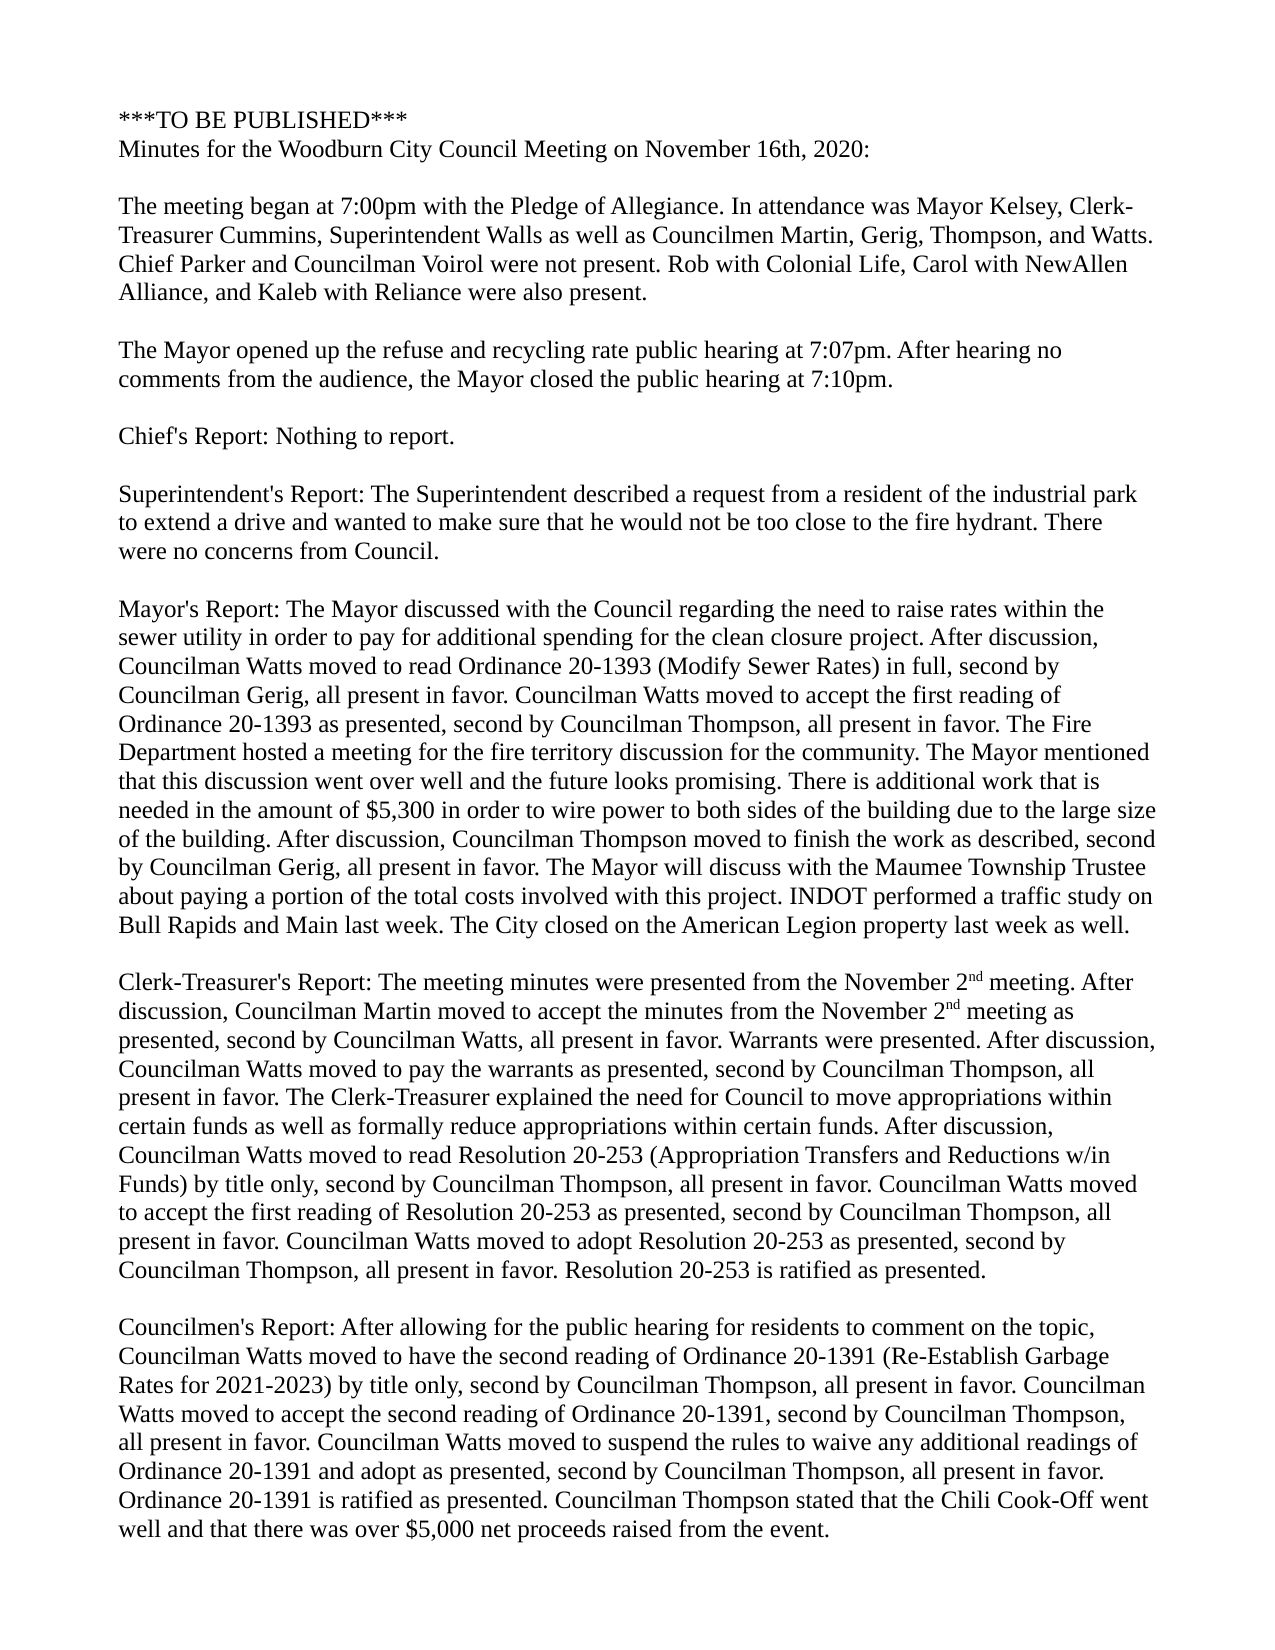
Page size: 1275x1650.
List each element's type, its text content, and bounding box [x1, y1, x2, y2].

text The meeting began at 7:00pm with the Pledge of Allegiance. In attendance was Mayor Kelsey, Clerk-Treasurer Cummins, Superintendent Walls as well as Councilmen Martin, Gerig, Thompson, and Watts. Chief Parker and Councilman Voirol were not present. Rob with Colonial Life, Carol with NewAllen Alliance, and Kaleb with Reliance were also present. [118, 191, 1157, 306]
text Councilmen's Report: After allowing for the public hearing for residents to comment on the topic, Councilman Watts moved to have the second reading of Ordinance 20-1391 (Re-Establish Garbage Rates for 2021-2023) by title only, second by Councilman Thompson, all present in favor. Councilman Watts moved to accept the second reading of Ordinance 20-1391, second by Councilman Thompson, all present in favor. Councilman Watts moved to suspend the rules to waive any additional readings of Ordinance 20-1391 and adopt as presented, second by Councilman Thompson, all present in favor. Ordinance 20-1391 is ratified as presented. Councilman Thompson stated that the Chili Cook-Off went well and that there was over $5,000 net proceeds raised from the event. [118, 1312, 1157, 1542]
text ***TO BE PUBLISHED*** [118, 105, 1157, 134]
text Mayor's Report: The Mayor discussed with the Council regarding the need to raise rates within the sewer utility in order to pay for additional spending for the clean closure project. After discussion, Councilman Watts moved to read Ordinance 20-1393 (Modify Sewer Rates) in full, second by Councilman Gerig, all present in favor. Councilman Watts moved to accept the first reading of Ordinance 20-1393 as presented, second by Councilman Thompson, all present in favor. The Fire Department hosted a meeting for the fire territory discussion for the community. The Mayor mentioned that this discussion went over well and the future looks promising. There is additional work that is needed in the amount of $5,300 in order to wire power to both sides of the building due to the large size of the building. After discussion, Councilman Thompson moved to finish the work as described, second by Councilman Gerig, all present in favor. The Mayor will discuss with the Maumee Township Trustee about paying a portion of the total costs involved with this project. INDOT performed a traffic study on Bull Rapids and Main last week. The City closed on the American Legion property last week as well. [118, 594, 1157, 939]
text Clerk-Treasurer's Report: The meeting minutes were presented from the November 2nd meeting. After discussion, Councilman Martin moved to accept the minutes from the November 2nd meeting as presented, second by Councilman Watts, all present in favor. Warrants were presented. After discussion, Councilman Watts moved to pay the warrants as presented, second by Councilman Thompson, all present in favor. The Clerk-Treasurer explained the need for Council to move appropriations within certain funds as well as formally reduce appropriations within certain funds. After discussion, Councilman Watts moved to read Resolution 20-253 (Appropriation Transfers and Reductions w/in Funds) by title only, second by Councilman Thompson, all present in favor. Councilman Watts moved to accept the first reading of Resolution 20-253 as presented, second by Councilman Thompson, all present in favor. Councilman Watts moved to adopt Resolution 20-253 as presented, second by Councilman Thompson, all present in favor. Resolution 20-253 is ratified as presented. [118, 967, 1157, 1284]
text The Mayor opened up the refuse and recycling rate public hearing at 7:07pm. After hearing no comments from the audience, the Mayor closed the public hearing at 7:10pm. [118, 335, 1157, 392]
text Minutes for the Woodburn City Council Meeting on November 16th, 2020: [118, 134, 1157, 162]
text Chief's Report: Nothing to report. [118, 421, 1157, 450]
text Superintendent's Report: The Superintendent described a request from a resident of the industrial park to extend a drive and wanted to make sure that he would not be too close to the fire hydrant. There were no concerns from Council. [118, 479, 1157, 565]
